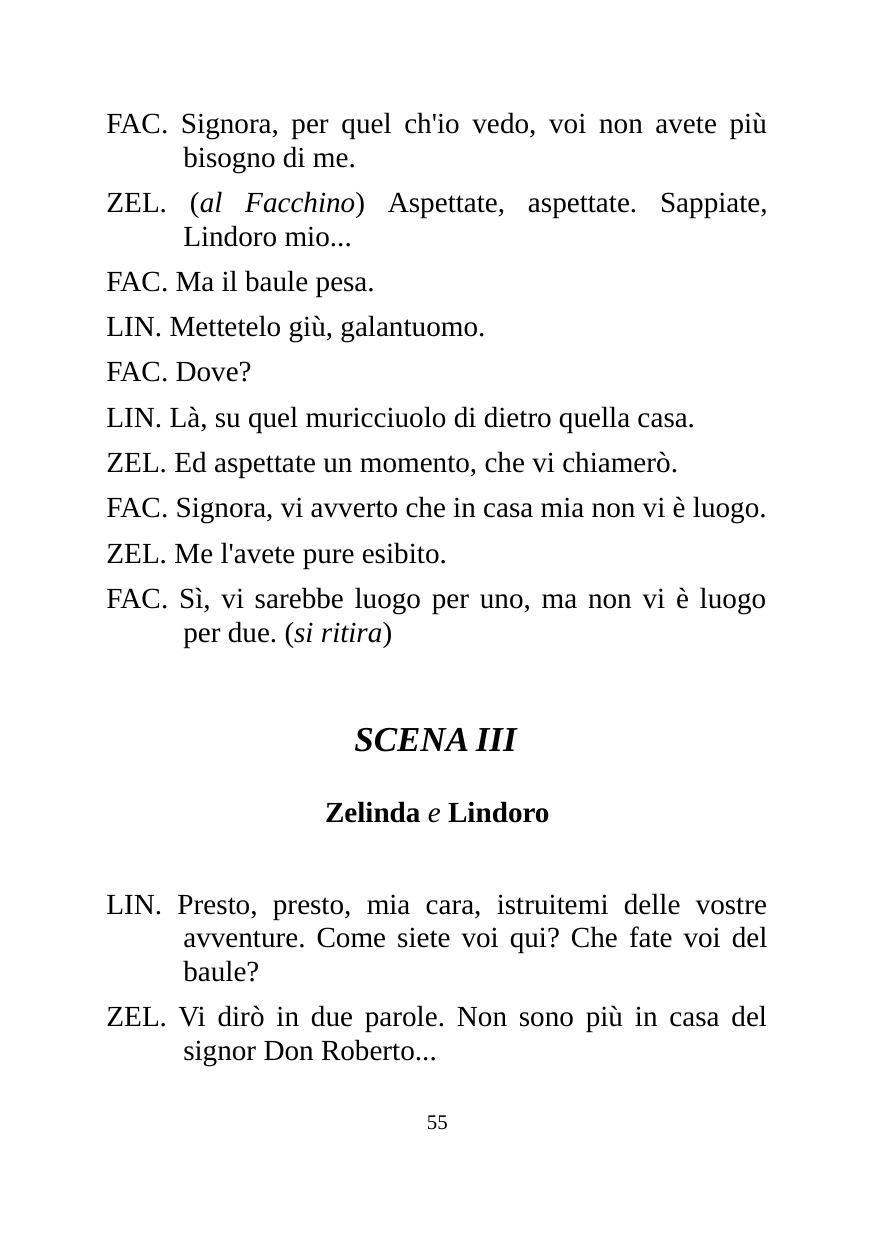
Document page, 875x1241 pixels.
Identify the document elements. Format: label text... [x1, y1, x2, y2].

text FAC. Ma il baule pesa. [106, 264, 768, 297]
text ZEL. (al Facchino) Aspettate, aspettate. Sappiate, Lindoro mio... [106, 185, 768, 252]
text FAC. Sì, vi sarebbe luogo per uno, ma non vi è luogo per due. (si ritira) [106, 581, 768, 648]
text ZEL. Ed aspettate un momento, che vi chiamerò. [106, 445, 768, 479]
text Zelinda e Lindoro [106, 795, 768, 828]
text FAC. Signora, vi avverto che in casa mia non vi è luogo. [106, 491, 768, 524]
subtitle SCENA III [106, 719, 768, 759]
text ZEL. Me l'avete pure esibito. [106, 536, 768, 569]
text ZEL. Vi dirò in due parole. Non sono più in casa del signor Don Roberto... [106, 999, 768, 1066]
text LIN. Presto, presto, mia cara, istruitemi delle vostre avventure. Come siete voi qui? Che fate voi del baule? [106, 887, 768, 987]
text LIN. Là, su quel muricciuolo di dietro quella casa. [106, 400, 768, 433]
text FAC. Signora, per quel ch'io vedo, voi non avete più bisogno di me. [106, 106, 768, 173]
text LIN. Mettetelo giù, galantuomo. [106, 309, 768, 343]
text FAC. Dove? [106, 354, 768, 388]
